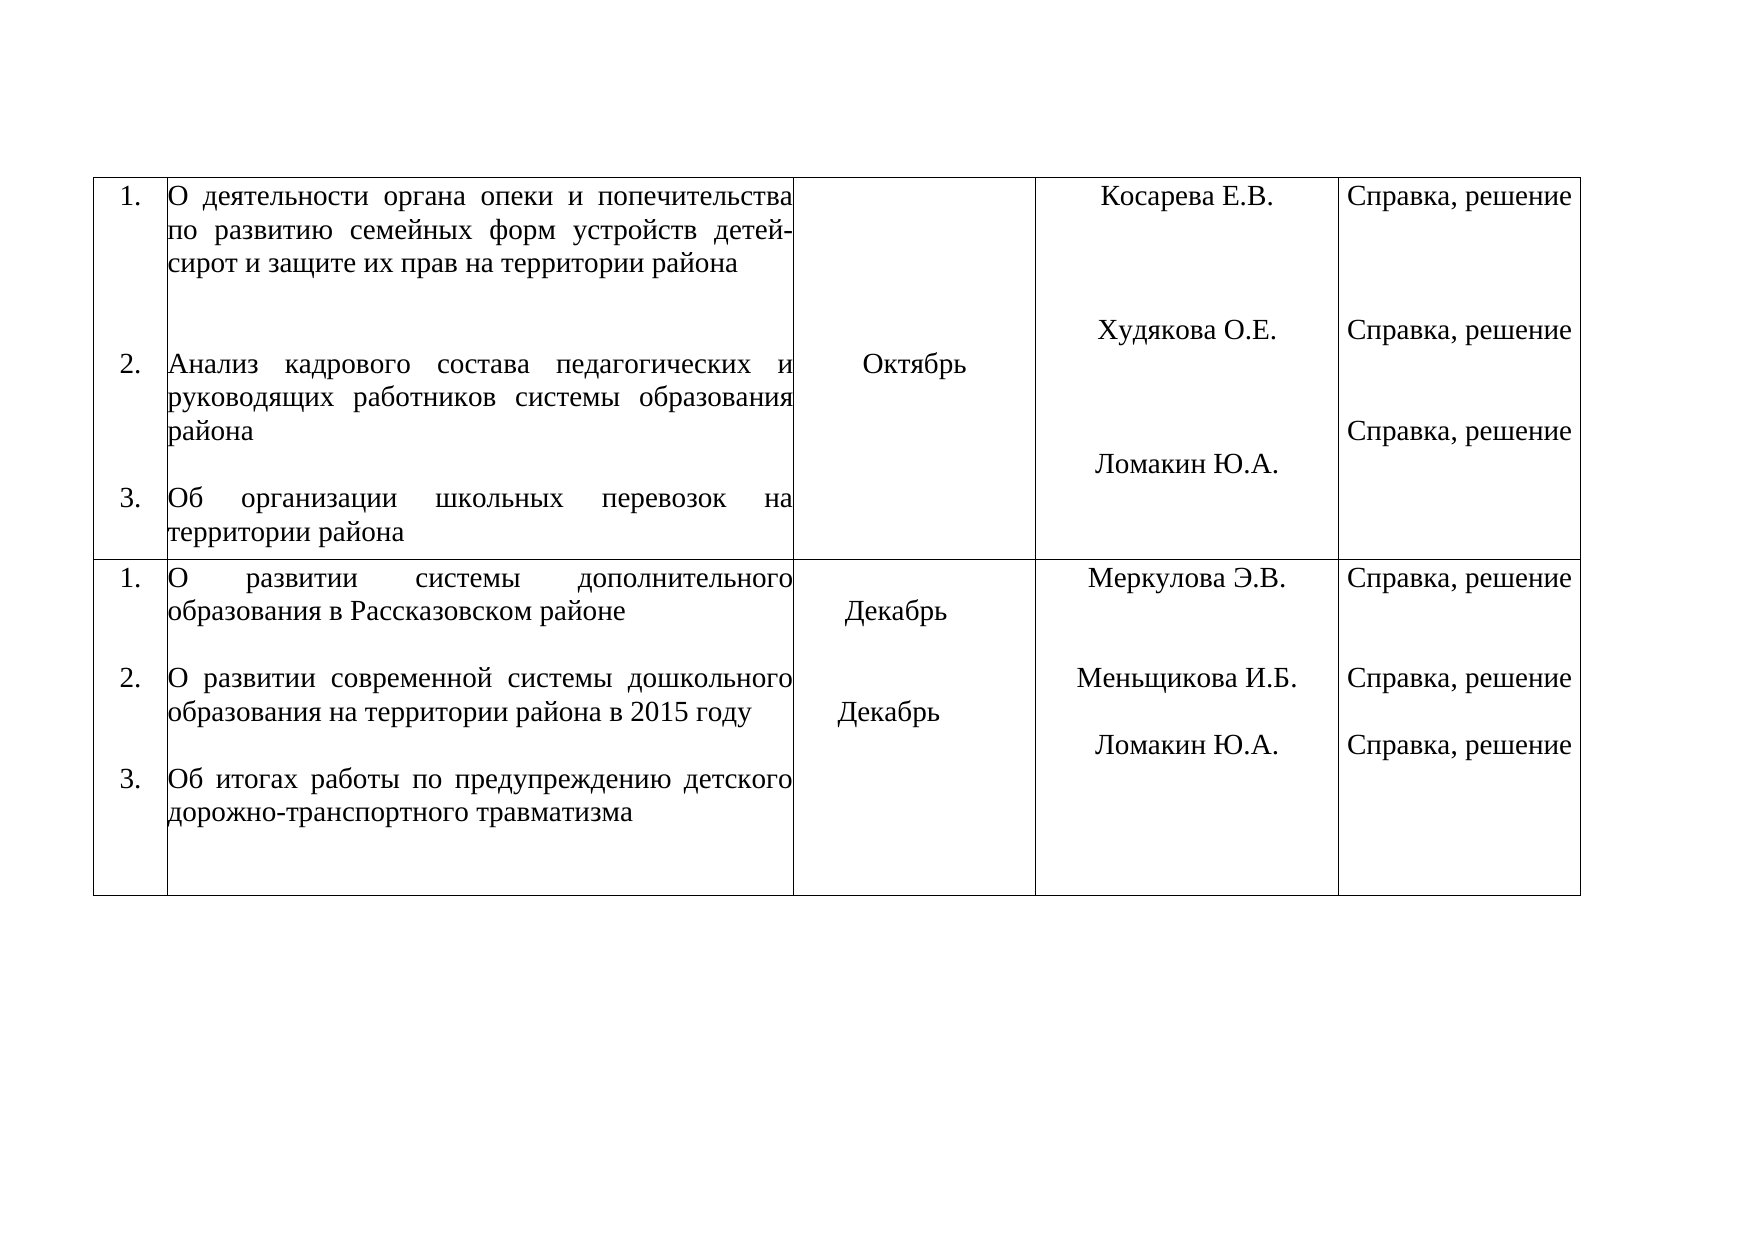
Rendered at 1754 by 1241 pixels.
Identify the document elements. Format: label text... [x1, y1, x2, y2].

table_cell 1. 2. 3. [94, 560, 167, 895]
table_cell Справка, решение Справка, решение Справка, решение [1339, 178, 1580, 559]
table_cell [1602, 895, 1606, 1126]
table_cell Октябрь [794, 178, 1035, 559]
table_cell [1581, 559, 1606, 895]
table_cell Декабрь Декабрь [794, 560, 1035, 895]
table_cell О развитии системы дополнительного образования в Рассказовском районе О развитии современной системы дошкольного образования на территории района в 2015 году Об итогах работы по предупреждению детского дорожно-транспортного травматизма [168, 560, 793, 895]
table_cell Меркулова Э.В. Меньщикова И.Б. Ломакин Ю.А. [1036, 560, 1338, 895]
table_cell Справка, решение Справка, решение Справка, решение [1339, 560, 1580, 895]
table_cell О деятельности органа опеки и попечительства по развитию семейных форм устройств детей-сирот и защите их прав на территории района Анализ кадрового состава педагогических и руководящих работников системы образования района Об организации школьных перевозок на территории района [168, 178, 793, 559]
table_cell [93, 895, 1602, 1126]
table_cell Косарева Е.В. Худякова О.Е. Ломакин Ю.А. [1036, 178, 1338, 559]
table_cell [1581, 177, 1606, 559]
table_cell 1. 2. 3. [94, 178, 167, 559]
